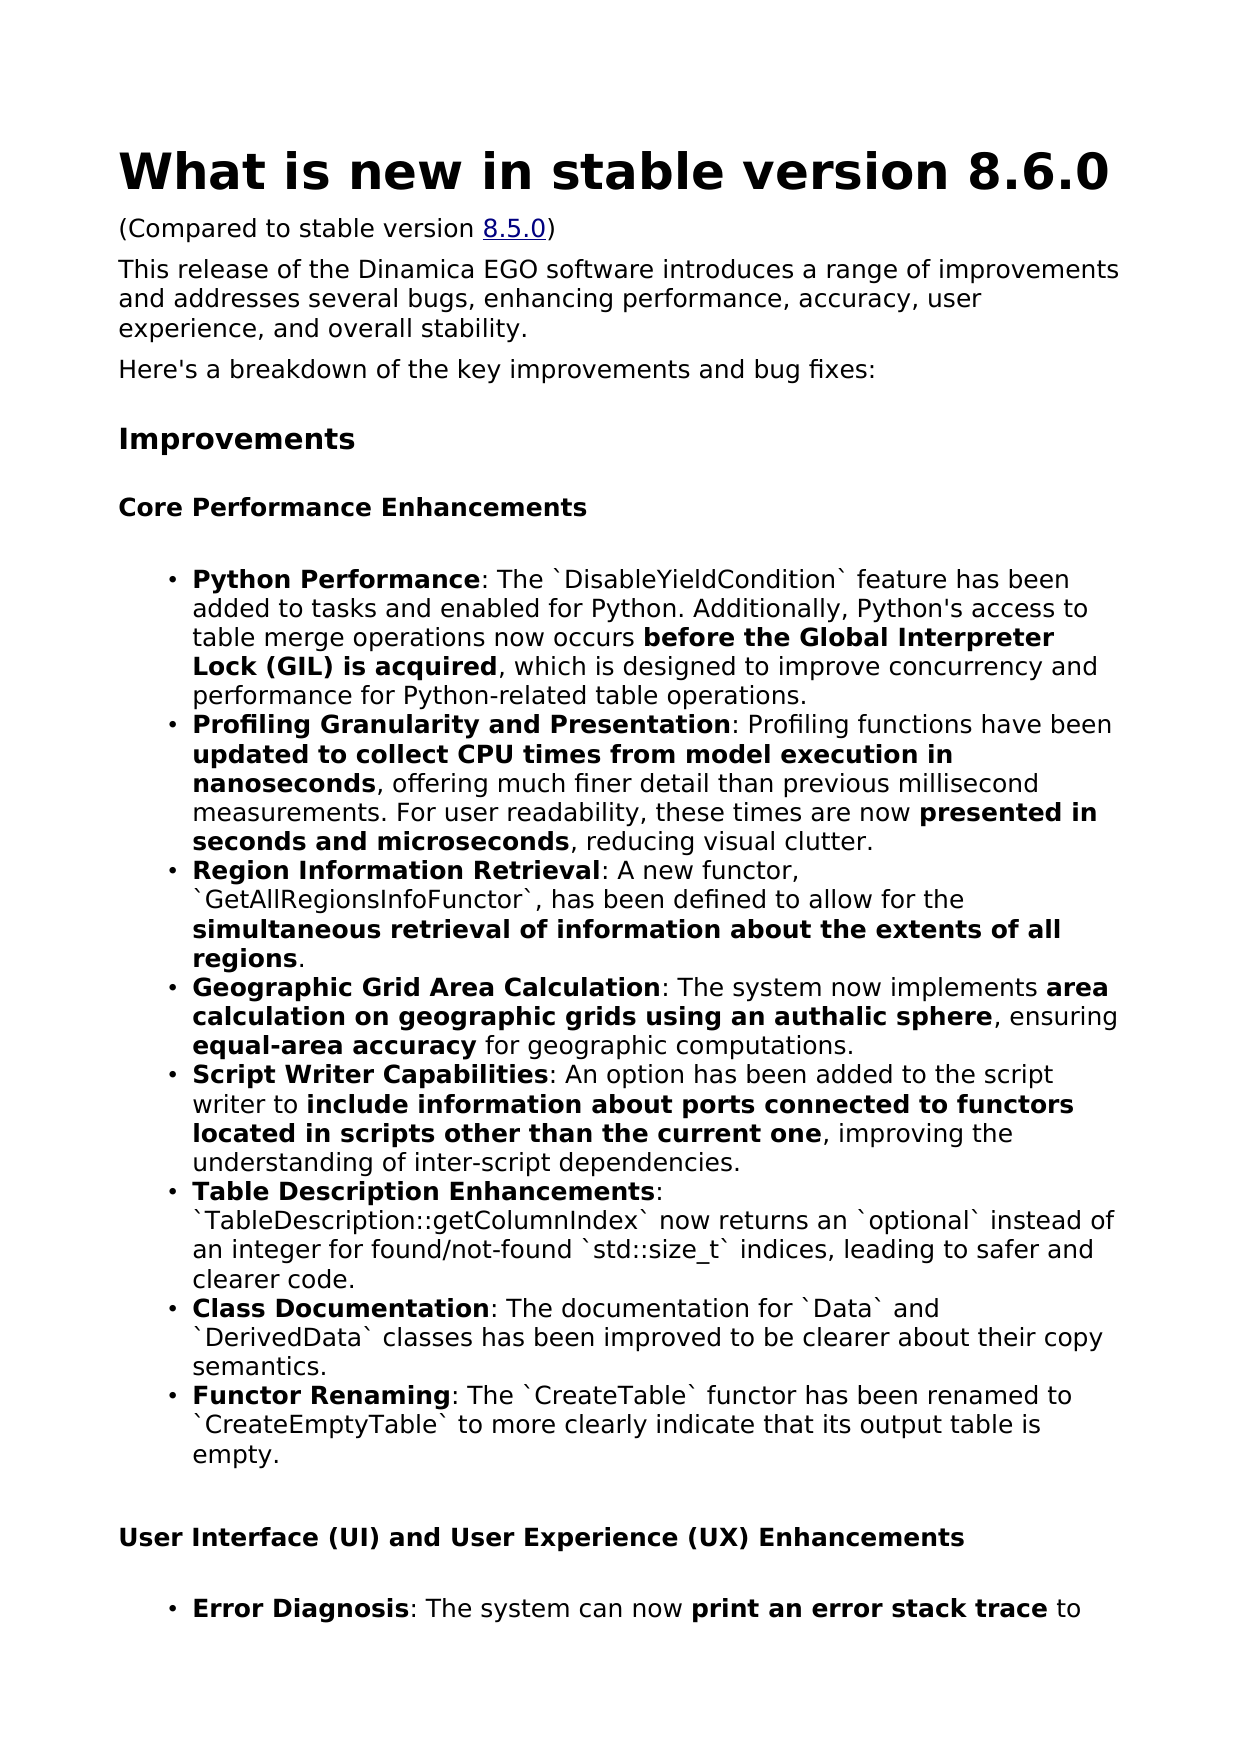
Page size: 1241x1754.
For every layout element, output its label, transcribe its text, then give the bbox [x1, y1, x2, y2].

list Region Information Retrieval: A new functor, `GetAllRegionsInfoFunctor`, has been defined to allow for the simultaneous retrieval of information about the extents of all regions. [177, 856, 1122, 973]
subtitle Improvements [118, 422, 1122, 456]
list Python Performance: The `DisableYieldCondition` feature has been added to tasks and enabled for Python. Additionally, Python's access to table merge operations now occurs before the Global Interpreter Lock (GIL) is acquired, which is designed to improve concurrency and performance for Python-related table operations. [177, 565, 1122, 711]
text Here's a breakdown of the key improvements and bug fixes: [118, 356, 1122, 385]
text This release of the Dinamica EGO software introduces a range of improvements and addresses several bugs, enhancing performance, accuracy, user experience, and overall stability. [118, 256, 1122, 343]
list Profiling Granularity and Presentation: Profiling functions have been updated to collect CPU times from model execution in nanoseconds, offering much finer detail than previous millisecond measurements. For user readability, these times are now presented in seconds and microseconds, reducing visual clutter. [177, 711, 1122, 856]
subtitle User Interface (UI) and User Experience (UX) Enhancements [118, 1523, 1122, 1553]
list Class Documentation: The documentation for `Data` and `DerivedData` classes has been improved to be clearer about their copy semantics. [177, 1294, 1122, 1381]
text (Compared to stable version 8.5.0) [118, 214, 1122, 243]
list Functor Renaming: The `CreateTable` functor has been renamed to `CreateEmptyTable` to more clearly indicate that its output table is empty. [177, 1381, 1122, 1469]
list Error Diagnosis: The system can now print an error stack trace to [177, 1594, 1122, 1624]
list Table Description Enhancements: `TableDescription::getColumnIndex` now returns an `optional` instead of an integer for found/not-found `std::size_t` indices, leading to safer and clearer code. [177, 1177, 1122, 1294]
subtitle What is new in stable version 8.6.0 [118, 143, 1122, 201]
list Geographic Grid Area Calculation: The system now implements area calculation on geographic grids using an authalic sphere, ensuring equal-area accuracy for geographic computations. [177, 973, 1122, 1061]
subtitle Core Performance Enhancements [118, 494, 1122, 523]
list Script Writer Capabilities: An option has been added to the script writer to include information about ports connected to functors located in scripts other than the current one, improving the understanding of inter-script dependencies. [177, 1061, 1122, 1177]
